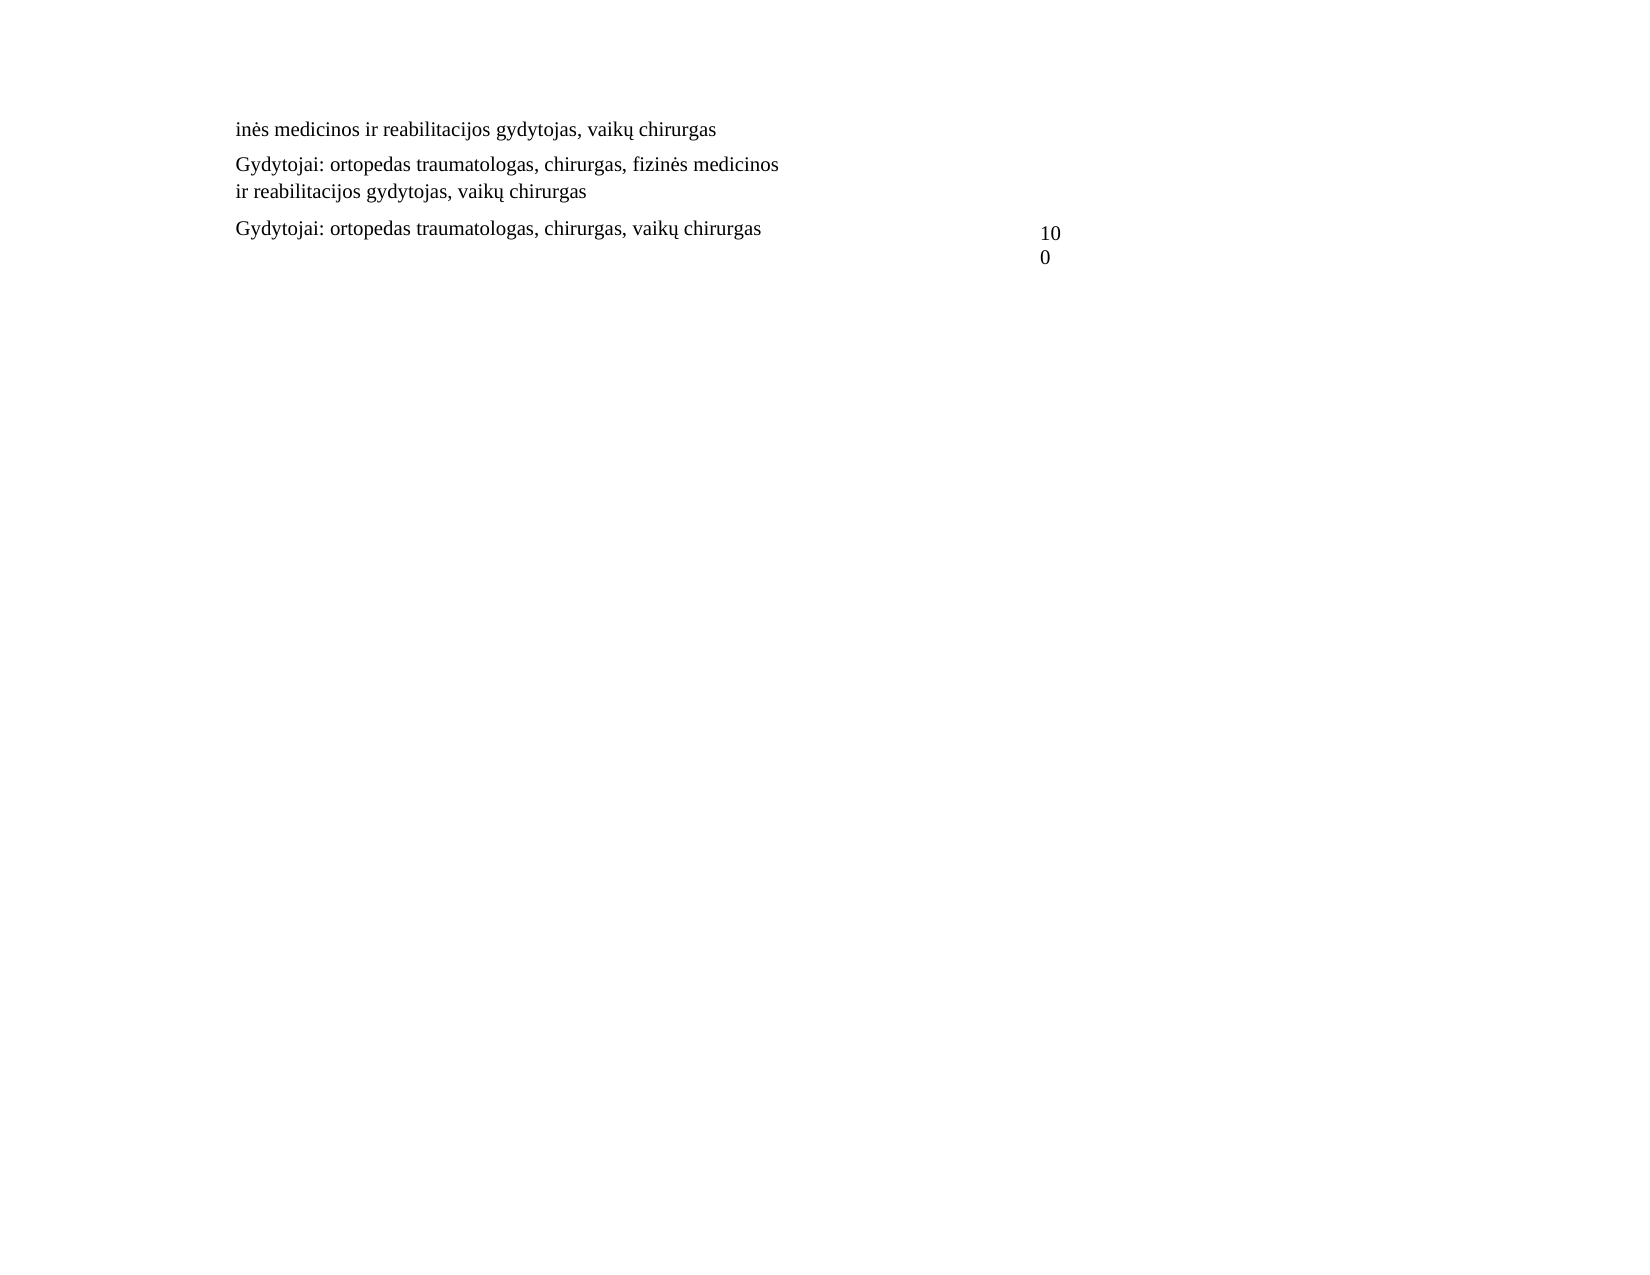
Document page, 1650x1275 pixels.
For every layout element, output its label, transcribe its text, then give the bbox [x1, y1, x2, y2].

text Gydytojai: ortopedas traumatologas, chirurgas, fizinės medicinos ir reabilitacijos gydytojas, vaikų chirurgas [235, 152, 789, 203]
text Gydytojai: ortopedas traumatologas, chirurgas, vaikų chirurgas [235, 215, 789, 239]
text Gydytojai: plastinės ir rekonstrukcinės chirurgijos gydytojas, ortopedas traumatologas, chirurgas, fizinės medicinos ir reabilitacijos gydytojas, vaikų chirurgas [235, 117, 787, 141]
text 100 [1040, 221, 1063, 269]
